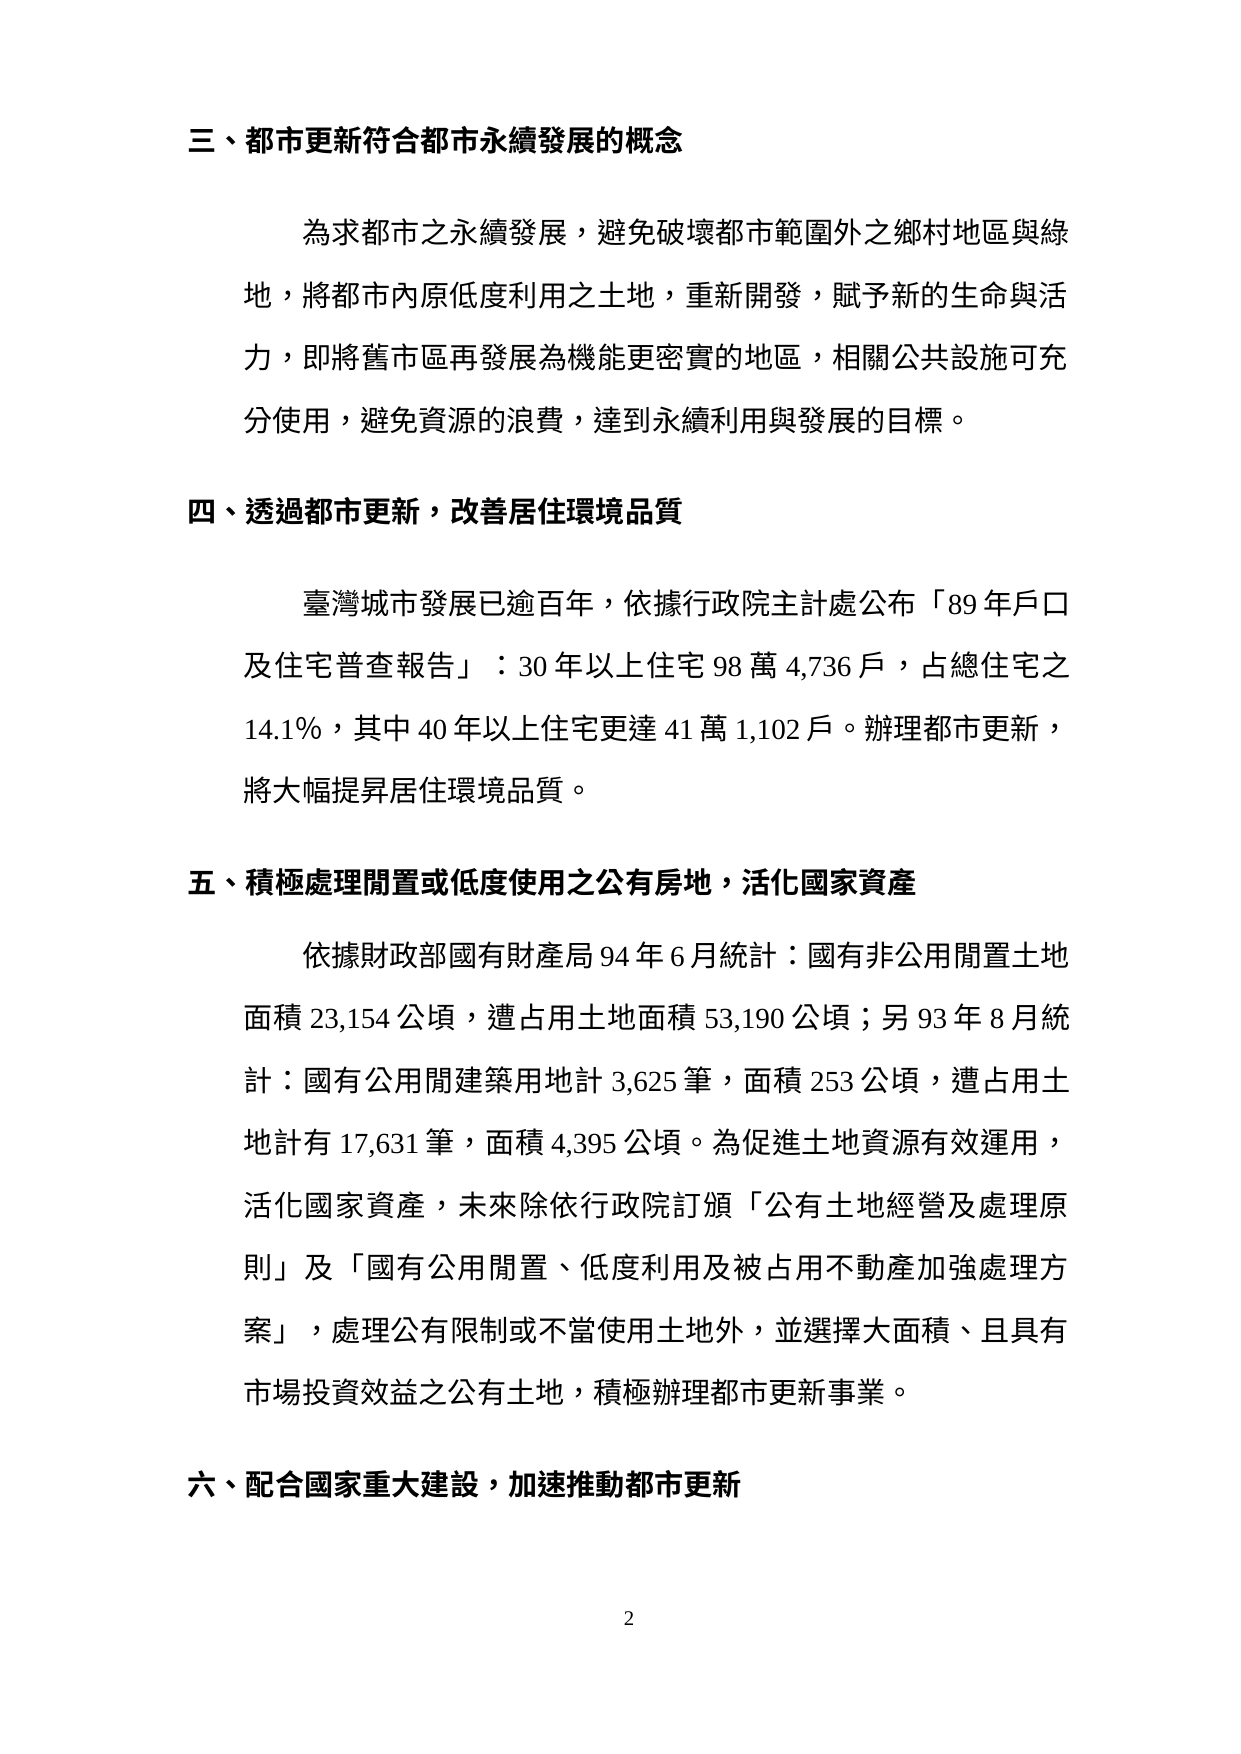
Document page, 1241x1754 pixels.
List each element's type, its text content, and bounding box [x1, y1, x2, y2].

text 四、透過都市更新，改善居住環境品質 [187, 468, 1071, 531]
text 五、積極處理閒置或低度使用之公有房地，活化國家資產 [187, 839, 1071, 902]
text 臺灣城市發展已逾百年，依據行政院主計處公布「89年戶口及住宅普查報告」：30年以上住宅98萬4,736戶，占總住宅之14.1％，其中40年以上住宅更達41萬1,102戶。辦理都市更新，將大幅提昇居住環境品質。 [243, 560, 1071, 810]
text 為求都市之永續發展，避免破壞都市範圍外之鄉村地區與綠地，將都市內原低度利用之土地，重新開發，賦予新的生命與活力，即將舊市區再發展為機能更密實的地區，相關公共設施可充分使用，避免資源的浪費，達到永續利用與發展的目標。 [243, 189, 1071, 439]
text 六、配合國家重大建設，加速推動都市更新 [187, 1441, 1071, 1504]
text 依據財政部國有財產局94年6月統計：國有非公用閒置土地面積23,154公頃，遭占用土地面積53,190公頃；另93年8月統計：國有公用閒建築用地計3,625筆，面積253公頃，遭占用土地計有17,631筆，面積4,395公頃。為促進土地資源有效運用，活化國家資產，未來除依行政院訂頒「公有土地經營及處理原則」及「國有公用閒置、低度利用及被占用不動產加強處理方案」，處理公有限制或不當使用土地外，並選擇大面積、且具有市場投資效益之公有土地，積極辦理都市更新事業。 [243, 912, 1071, 1412]
text 三、都市更新符合都市永續發展的概念 [187, 97, 1071, 160]
